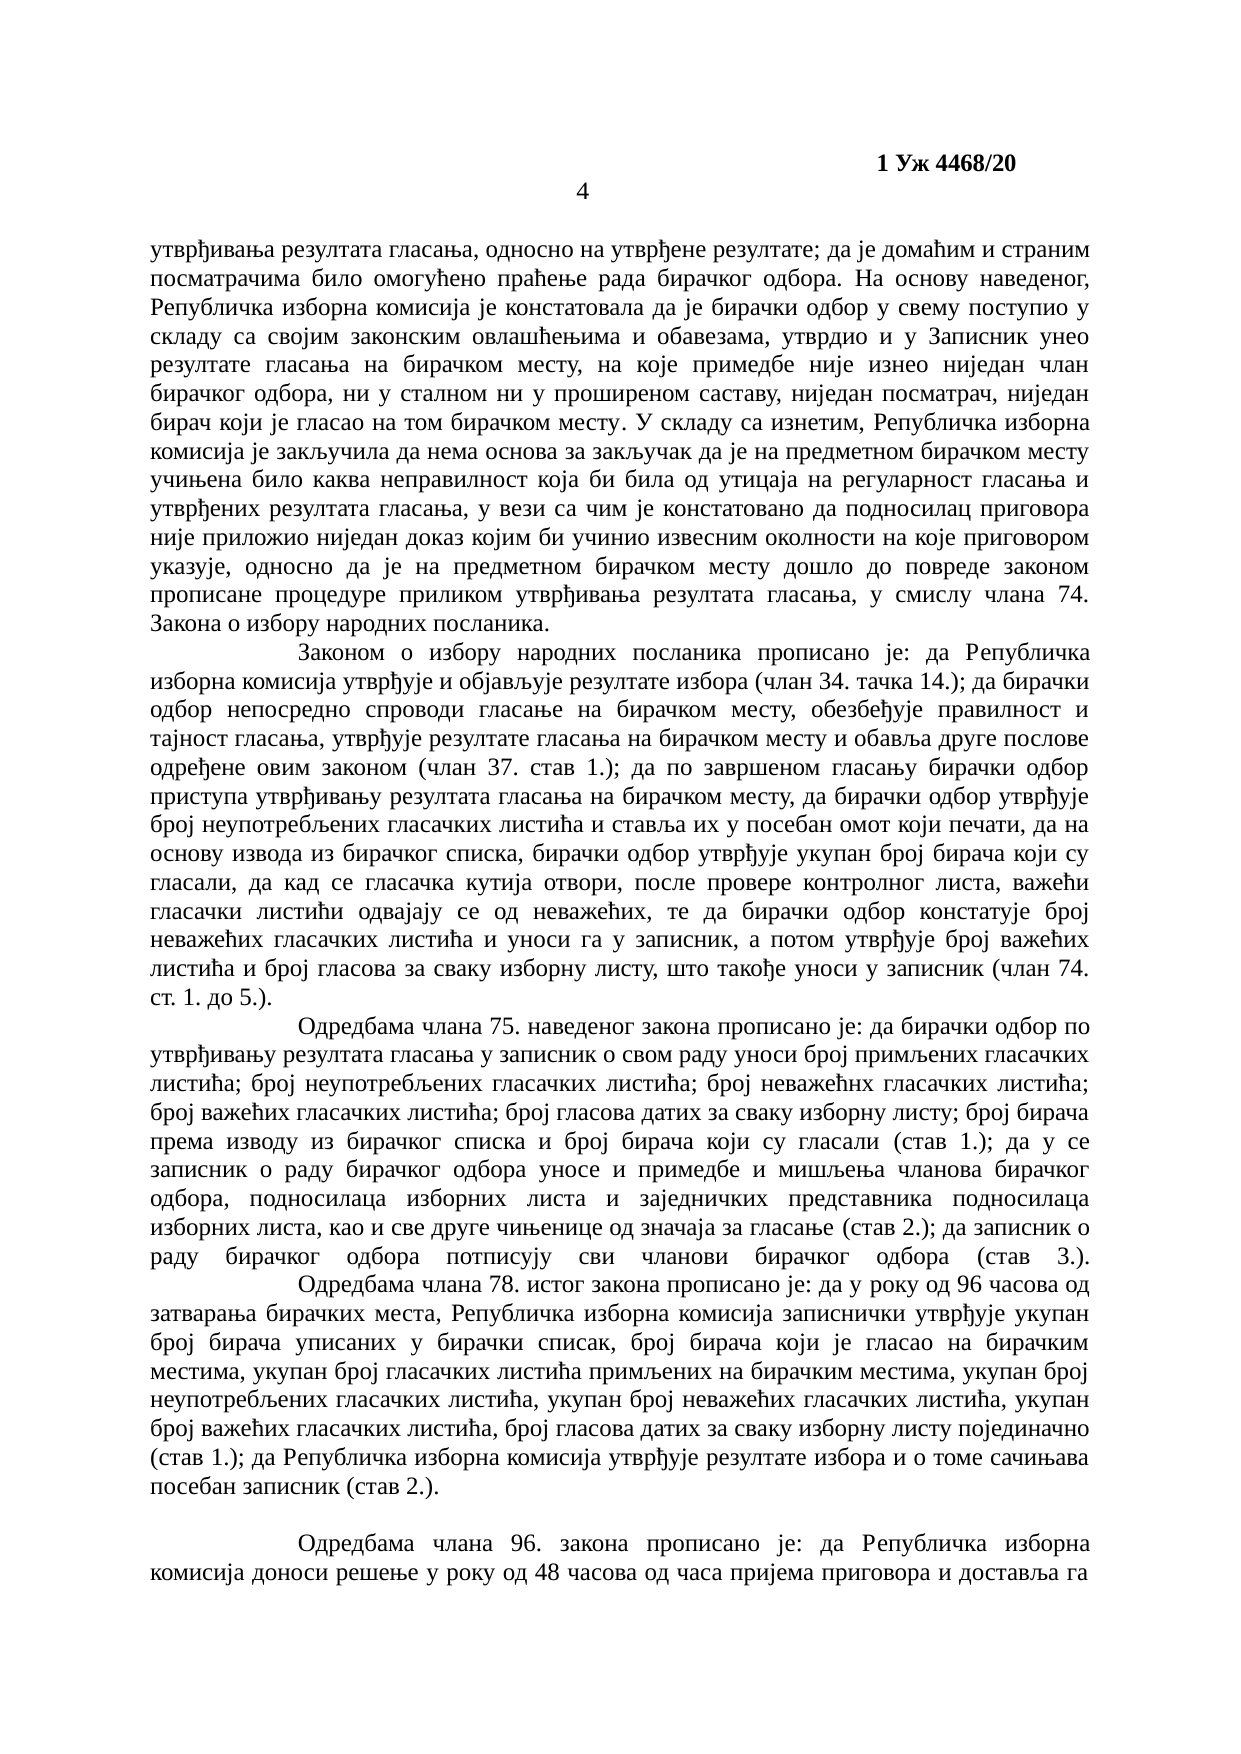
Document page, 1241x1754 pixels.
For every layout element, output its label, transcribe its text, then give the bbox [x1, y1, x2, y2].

text Одредбама члана 96. закона прописано је: да Републичка изборна комисија доноси решење у року од 48 часова од часа пријема приговора и доставља га [150, 1528, 1090, 1586]
text Законом о избору народних посланика прописано је: да Републичка изборна комисија утврђује и објављује резултате избора (члан 34. тачка 14.); да бирачки одбор непосредно спроводи гласање на бирачком месту, обезбеђује правилност и тајност гласања, утврђује резултате гласања на бирачком месту и обавља друге послове одређене овим законом (члан 37. став 1.); да по завршеном гласању бирачки одбор приступа утврђивању резултата гласања на бирачком месту, да бирачки одбор утврђује број неупотребљених гласачких листића и ставља их у посебан омот који печати, да на основу извода из бирачког списка, бирачки одбор утврђује укупан број бирача који су гласали, да кад се гласачка кутија отвори, после провере контролног листа, важећи гласачки листићи одвајају се од неважећих, те да бирачки одбор констатује број неважећих гласачких листића и уноси га у записник, а потом утврђује број важећих листића и број гласова за сваку изборну листу, што такође уноси у записник (члан 74. ст. 1. до 5.). [150, 637, 1090, 1011]
text утврђивања резултата гласања, односно на утврђене резултате; да је домаћим и страним посматрачима било омогућено праћење рада бирачког одбора. На основу наведеног, Републичка изборна комисија је констатовала да је бирачки одбор у свему поступио у складу са својим законским овлашћењима и обавезама, утврдио и у Записник унео резултате гласања на бирачком месту, на које примедбе није изнео ниједан члан бирачког одбора, ни у сталном ни у проширеном саставу, ниједан посматрач, ниједан бирач који је гласао на том бирачком месту. У складу са изнетим, Републичка изборна комисија је закључила да нема основа за закључак да је на предметном бирачком месту учињена било каква неправилност која би била од утицаја на регуларност гласања и утврђених резултата гласања, у вези са чим је констатовано да подносилац приговора није приложио ниједан доказ којим би учинио извесним околности на које приговором указује, односно да је на предметном бирачком месту дошло до повреде законом прописане процедуре приликом утврђивања резултата гласања, у смислу члана 74. Закона о избору народних посланика. [150, 234, 1090, 637]
text Одредбама члана 75. наведеног закона прописано је: да бирачки одбор по утврђивању резултата гласања у записник о свом раду уноси број примљених гласачких листића; број неупотребљених гласачких листића; број неважећнх гласачких листића; број важећих гласачких листића; број гласова датих за сваку изборну листу; број бирача према изводу из бирачког списка и број бирача који су гласали (став 1.); да у се записник о раду бирачког одбора уносе и примедбе и мишљења чланова бирачког одбора, подносилаца изборних листа и заједничких представника подносилаца изборних листа, као и све друге чињенице од значаја за гласање (став 2.); да записник о раду бирачког одбора потписују сви чланови бирачког одбора (став 3.). Одредбама члана 78. истог закона прописано је: да у року од 96 часова од затварања бирачких места, Републичка изборна комисија записнички утврђује укупан број бирача уписаних у бирачки списак, број бирача који је гласао на бирачким местима, укупан број гласачких листића примљених на бирачким местима, укупан број неупотребљених гласачких листића, укупан број неважећих гласачких листића, укупан број важећих гласачких листића, број гласова датих за сваку изборну листу појединачно (став 1.); да Републичка изборна комисија утврђује резултате избора и о томе сачињава посебан записник (став 2.). [150, 1011, 1090, 1499]
